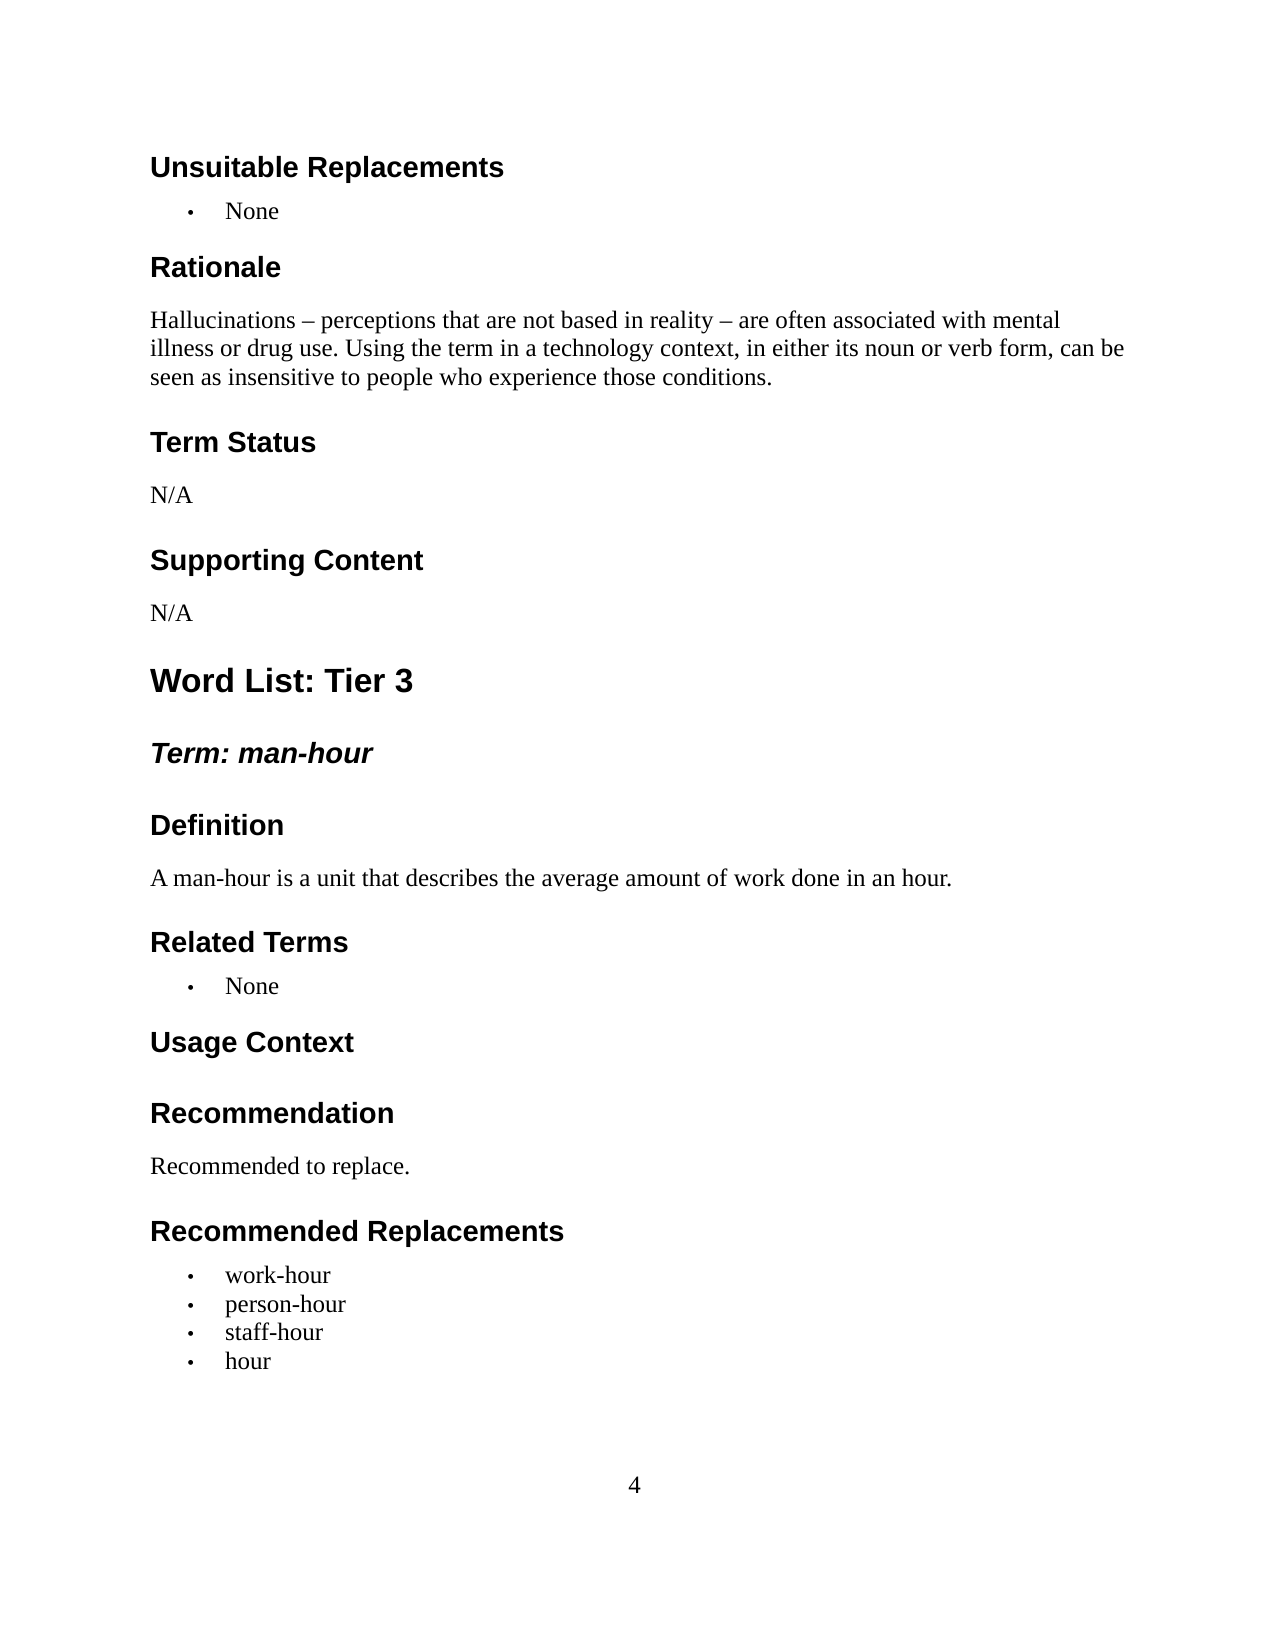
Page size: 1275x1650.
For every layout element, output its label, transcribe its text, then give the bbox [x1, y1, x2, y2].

subtitle Recommendation [150, 1096, 1125, 1130]
subtitle Rationale [150, 250, 1125, 283]
subtitle Recommended Replacements [150, 1214, 1125, 1247]
subtitle Usage Context [150, 1025, 1125, 1059]
list hour [187, 1346, 1125, 1375]
subtitle Term Status [150, 425, 1125, 458]
text Recommended to replace. [150, 1151, 1125, 1180]
list work-hour [187, 1260, 1125, 1289]
list person-hour [187, 1289, 1125, 1317]
text N/A [150, 598, 1125, 626]
text Hallucinations – perceptions that are not based in reality – are often associated with mental illness or drug use. Using the term in a technology context, in either its noun or verb form, can be seen as insensitive to people who experience those conditions. [150, 305, 1125, 391]
subtitle Related Terms [150, 925, 1125, 959]
subtitle Word List: Tier 3 [150, 660, 1125, 699]
list None [187, 196, 1125, 225]
subtitle Supporting Content [150, 543, 1125, 576]
text N/A [150, 480, 1125, 509]
text A man-hour is a unit that describes the average amount of work done in an hour. [150, 863, 1125, 891]
subtitle Definition [150, 808, 1125, 841]
list staff-hour [187, 1317, 1125, 1346]
subtitle Unsuitable Replacements [150, 150, 1125, 183]
list None [187, 971, 1125, 1000]
subtitle Term: man-hour [150, 737, 1125, 770]
